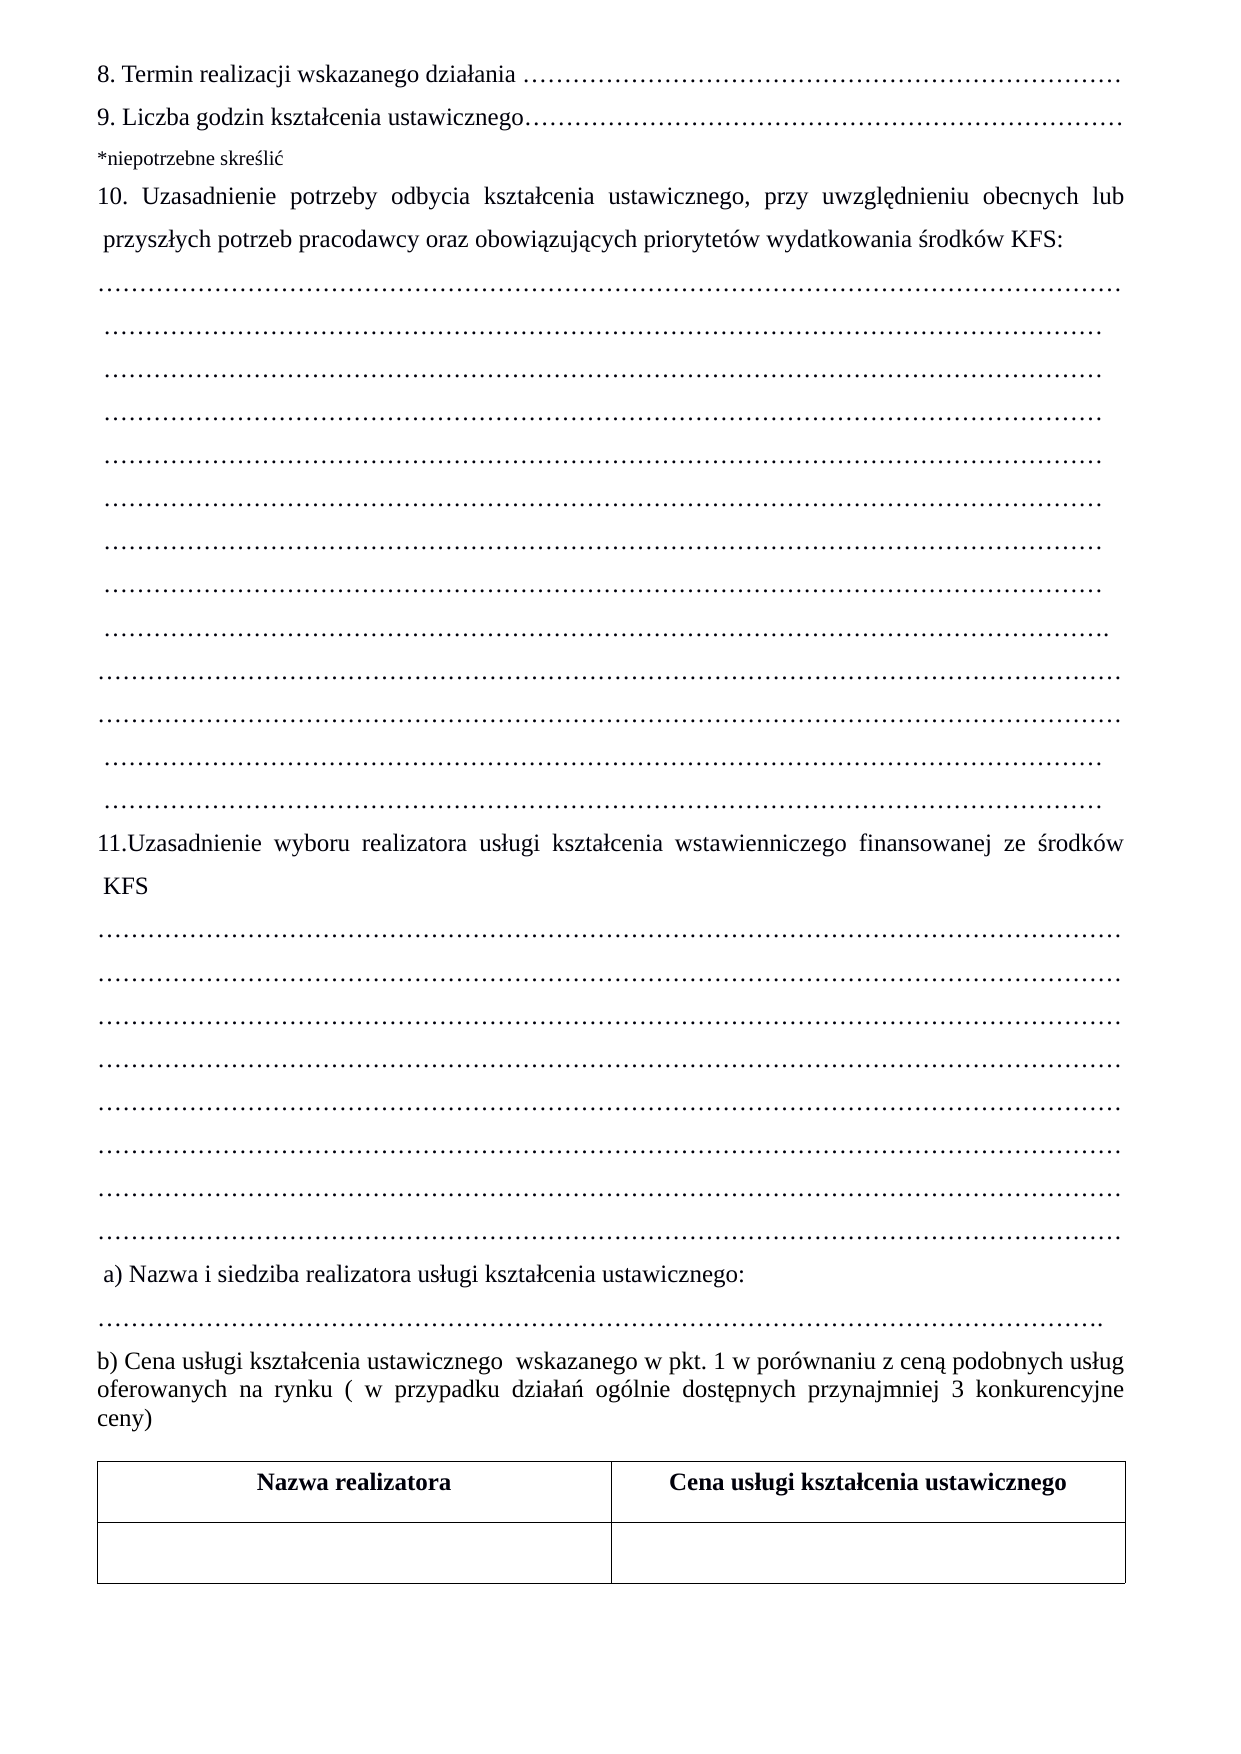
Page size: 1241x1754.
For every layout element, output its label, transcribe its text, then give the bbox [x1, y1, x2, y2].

table_cell [612, 1523, 1125, 1582]
list …………………………………………………………………………………………………………………………………………………………………………………………………………………………………………………………………………………………………………………………………………………………………………………………………………………………………………………………………………………………………………………………………………………………………………………………………………………………………………………………………………………………………………………………………………………………………………………………………………………………………………………………………………………………………………………………………………………………………………………………………. [97, 268, 1125, 641]
list …………………………………………………………………………………………………………… [97, 656, 1125, 684]
list ………………………………………………………………………………………………………………………………………………………………………………………………………………………………………………………………………………………………………………………………… [97, 699, 1125, 814]
list …………………………………………………………………………………………………………. [97, 1303, 1125, 1331]
list *niepotrzebne skreślić [97, 145, 1125, 169]
list 8. Termin realizacji wskazanego działania ……………………………………………………………… [97, 59, 1125, 88]
list 10. Uzasadnienie potrzeby odbycia kształcenia ustawicznego, przy uwzględnieniu obecnych lub przyszłych potrzeb pracodawcy oraz obowiązujących priorytetów wydatkowania środków KFS: [97, 181, 1125, 253]
list a) Nazwa i siedziba realizatora usługi kształcenia ustawicznego: [97, 1259, 1125, 1288]
text b) Cena usługi kształcenia ustawicznego wskazanego w pkt. 1 w porównaniu z ceną podobnych usług oferowanych na rynku ( w przypadku działań ogólnie dostępnych przynajmniej 3 konkurencyjne ceny) [97, 1346, 1125, 1432]
table_cell [98, 1523, 611, 1582]
list ………………………………………………………………………………………………………………………………………………………………………………………………………………………………………………………………………………………………………………………………………………………………………………………………………………………………………………………………………………………………………………………………………………………………………………………………………………………………………………………………………………………………………………………………………………………………………………………………………………………………………………………………………………………………………… [97, 914, 1125, 1245]
list 9. Liczba godzin kształcenia ustawicznego……………………………………………………………… [97, 102, 1125, 131]
table_header Cena usługi kształcenia ustawicznego [612, 1462, 1125, 1522]
list 11.Uzasadnienie wyboru realizatora usługi kształcenia wstawienniczego finansowanej ze środków KFS [97, 828, 1125, 900]
table_header Nazwa realizatora [98, 1462, 611, 1522]
